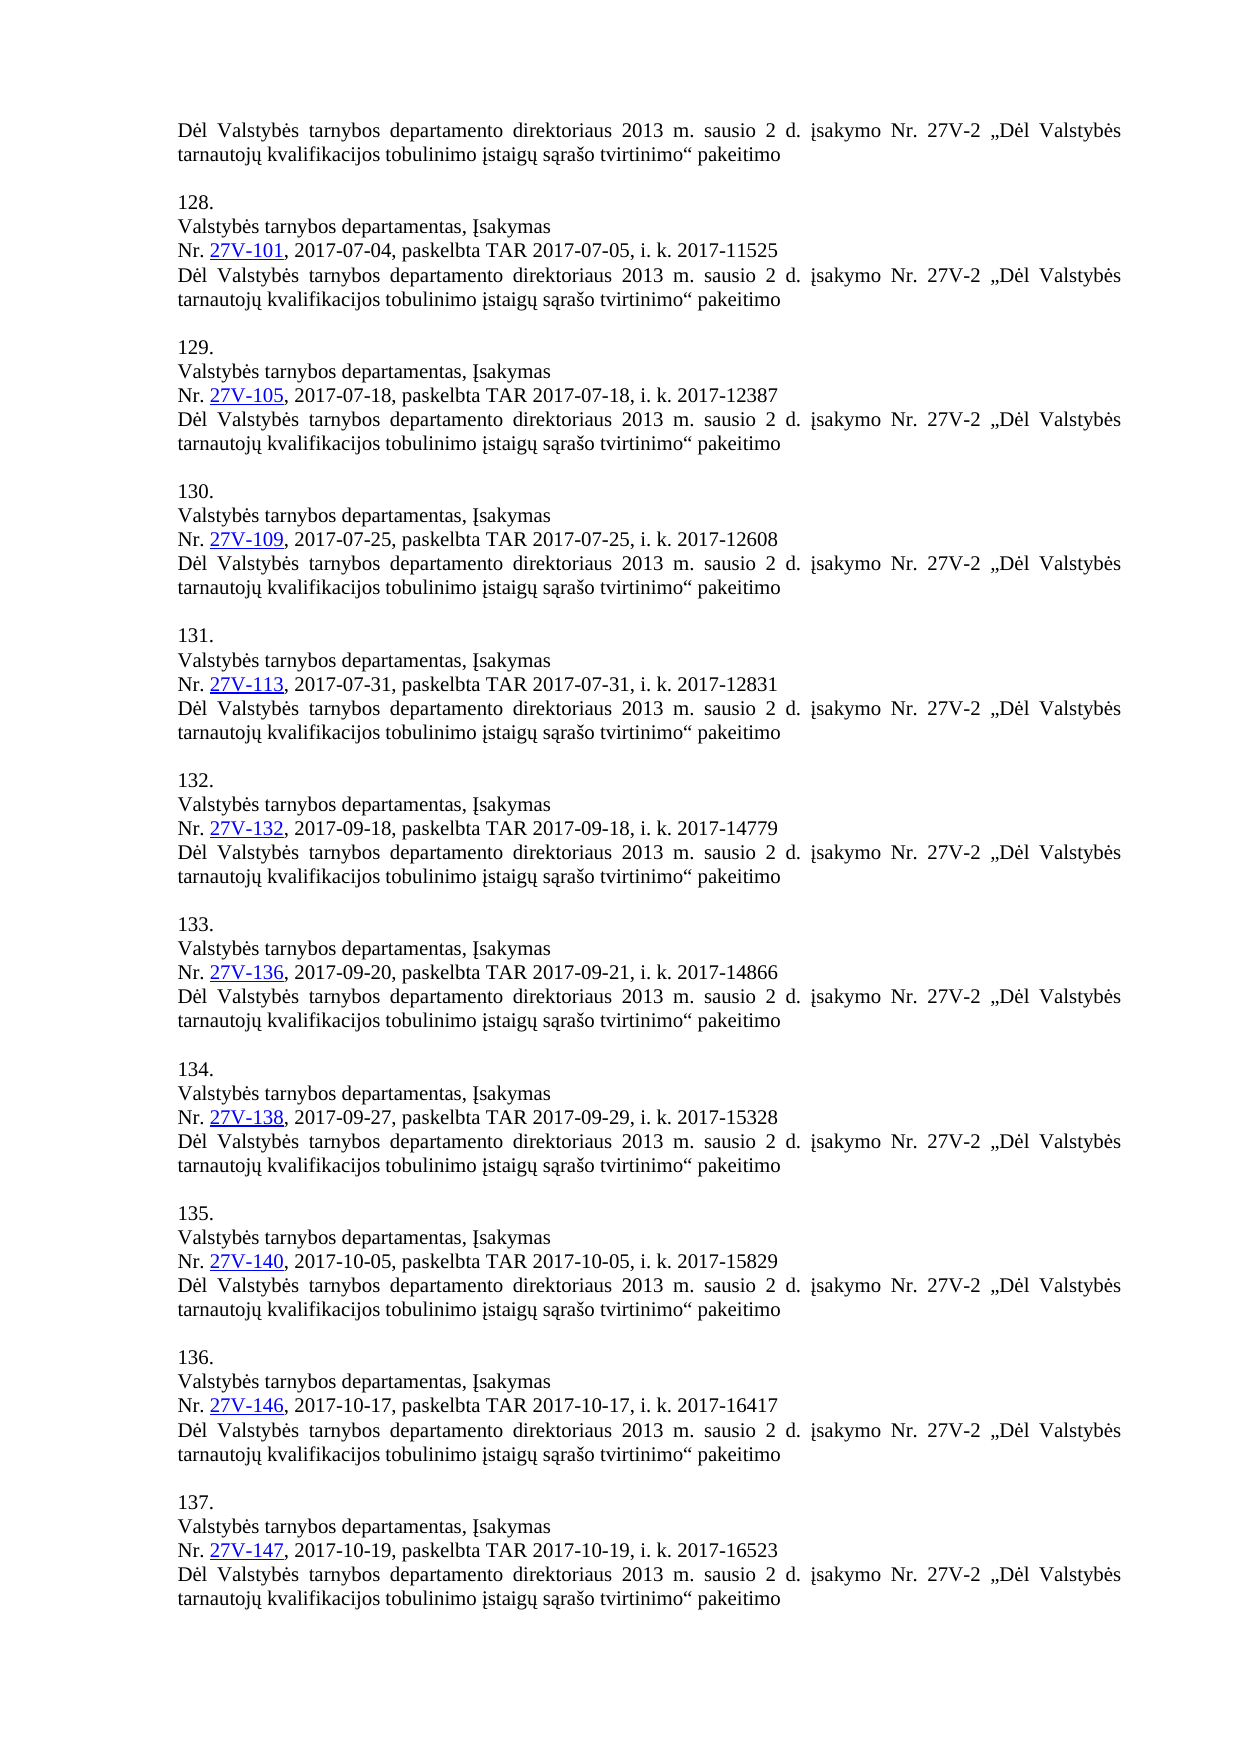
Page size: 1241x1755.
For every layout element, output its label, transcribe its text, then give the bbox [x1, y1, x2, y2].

text Valstybės tarnybos departamentas, Įsakymas [177, 1225, 1122, 1249]
text Dėl Valstybės tarnybos departamento direktoriaus 2013 m. sausio 2 d. įsakymo Nr. 27V-2 „Dėl Valstybės tarnautojų kvalifikacijos tobulinimo įstaigų sąrašo tvirtinimo“ pakeitimo [177, 1273, 1122, 1321]
text 133. [177, 912, 1122, 936]
text Dėl Valstybės tarnybos departamento direktoriaus 2013 m. sausio 2 d. įsakymo Nr. 27V-2 „Dėl Valstybės tarnautojų kvalifikacijos tobulinimo įstaigų sąrašo tvirtinimo“ pakeitimo [177, 984, 1122, 1032]
text Nr. 27V-138, 2017-09-27, paskelbta TAR 2017-09-29, i. k. 2017-15328 [177, 1105, 1122, 1129]
text Dėl Valstybės tarnybos departamento direktoriaus 2013 m. sausio 2 d. įsakymo Nr. 27V-2 „Dėl Valstybės tarnautojų kvalifikacijos tobulinimo įstaigų sąrašo tvirtinimo“ pakeitimo [177, 407, 1122, 455]
text 128. [177, 190, 1122, 214]
text Valstybės tarnybos departamentas, Įsakymas [177, 214, 1122, 238]
text 130. [177, 479, 1122, 503]
text Nr. 27V-140, 2017-10-05, paskelbta TAR 2017-10-05, i. k. 2017-15829 [177, 1249, 1122, 1273]
text Dėl Valstybės tarnybos departamento direktoriaus 2013 m. sausio 2 d. įsakymo Nr. 27V-2 „Dėl Valstybės tarnautojų kvalifikacijos tobulinimo įstaigų sąrašo tvirtinimo“ pakeitimo [177, 551, 1122, 599]
text Dėl Valstybės tarnybos departamento direktoriaus 2013 m. sausio 2 d. įsakymo Nr. 27V-2 „Dėl Valstybės tarnautojų kvalifikacijos tobulinimo įstaigų sąrašo tvirtinimo“ pakeitimo [177, 840, 1122, 888]
text Dėl Valstybės tarnybos departamento direktoriaus 2013 m. sausio 2 d. įsakymo Nr. 27V-2 „Dėl Valstybės tarnautojų kvalifikacijos tobulinimo įstaigų sąrašo tvirtinimo“ pakeitimo [177, 1417, 1122, 1466]
text Nr. 27V-113, 2017-07-31, paskelbta TAR 2017-07-31, i. k. 2017-12831 [177, 672, 1122, 696]
text 137. [177, 1490, 1122, 1514]
text Dėl Valstybės tarnybos departamento direktoriaus 2013 m. sausio 2 d. įsakymo Nr. 27V-2 „Dėl Valstybės tarnautojų kvalifikacijos tobulinimo įstaigų sąrašo tvirtinimo“ pakeitimo [177, 118, 1122, 166]
text Nr. 27V-132, 2017-09-18, paskelbta TAR 2017-09-18, i. k. 2017-14779 [177, 816, 1122, 840]
text 136. [177, 1345, 1122, 1369]
text Dėl Valstybės tarnybos departamento direktoriaus 2013 m. sausio 2 d. įsakymo Nr. 27V-2 „Dėl Valstybės tarnautojų kvalifikacijos tobulinimo įstaigų sąrašo tvirtinimo“ pakeitimo [177, 1562, 1122, 1610]
text Nr. 27V-136, 2017-09-20, paskelbta TAR 2017-09-21, i. k. 2017-14866 [177, 960, 1122, 984]
text Valstybės tarnybos departamentas, Įsakymas [177, 1081, 1122, 1105]
text Valstybės tarnybos departamentas, Įsakymas [177, 1514, 1122, 1538]
text Valstybės tarnybos departamentas, Įsakymas [177, 647, 1122, 672]
text Valstybės tarnybos departamentas, Įsakymas [177, 1369, 1122, 1393]
text 131. [177, 623, 1122, 647]
text Nr. 27V-105, 2017-07-18, paskelbta TAR 2017-07-18, i. k. 2017-12387 [177, 383, 1122, 407]
text Nr. 27V-147, 2017-10-19, paskelbta TAR 2017-10-19, i. k. 2017-16523 [177, 1538, 1122, 1562]
text Dėl Valstybės tarnybos departamento direktoriaus 2013 m. sausio 2 d. įsakymo Nr. 27V-2 „Dėl Valstybės tarnautojų kvalifikacijos tobulinimo įstaigų sąrašo tvirtinimo“ pakeitimo [177, 262, 1122, 311]
text Valstybės tarnybos departamentas, Įsakymas [177, 503, 1122, 527]
text Valstybės tarnybos departamentas, Įsakymas [177, 936, 1122, 960]
text Valstybės tarnybos departamentas, Įsakymas [177, 792, 1122, 816]
text Nr. 27V-109, 2017-07-25, paskelbta TAR 2017-07-25, i. k. 2017-12608 [177, 527, 1122, 551]
text 134. [177, 1057, 1122, 1081]
text Dėl Valstybės tarnybos departamento direktoriaus 2013 m. sausio 2 d. įsakymo Nr. 27V-2 „Dėl Valstybės tarnautojų kvalifikacijos tobulinimo įstaigų sąrašo tvirtinimo“ pakeitimo [177, 1129, 1122, 1177]
text Nr. 27V-101, 2017-07-04, paskelbta TAR 2017-07-05, i. k. 2017-11525 [177, 238, 1122, 262]
text Valstybės tarnybos departamentas, Įsakymas [177, 359, 1122, 383]
text 132. [177, 768, 1122, 792]
text 135. [177, 1201, 1122, 1225]
text Nr. 27V-146, 2017-10-17, paskelbta TAR 2017-10-17, i. k. 2017-16417 [177, 1393, 1122, 1417]
text Dėl Valstybės tarnybos departamento direktoriaus 2013 m. sausio 2 d. įsakymo Nr. 27V-2 „Dėl Valstybės tarnautojų kvalifikacijos tobulinimo įstaigų sąrašo tvirtinimo“ pakeitimo [177, 696, 1122, 744]
text 129. [177, 335, 1122, 359]
